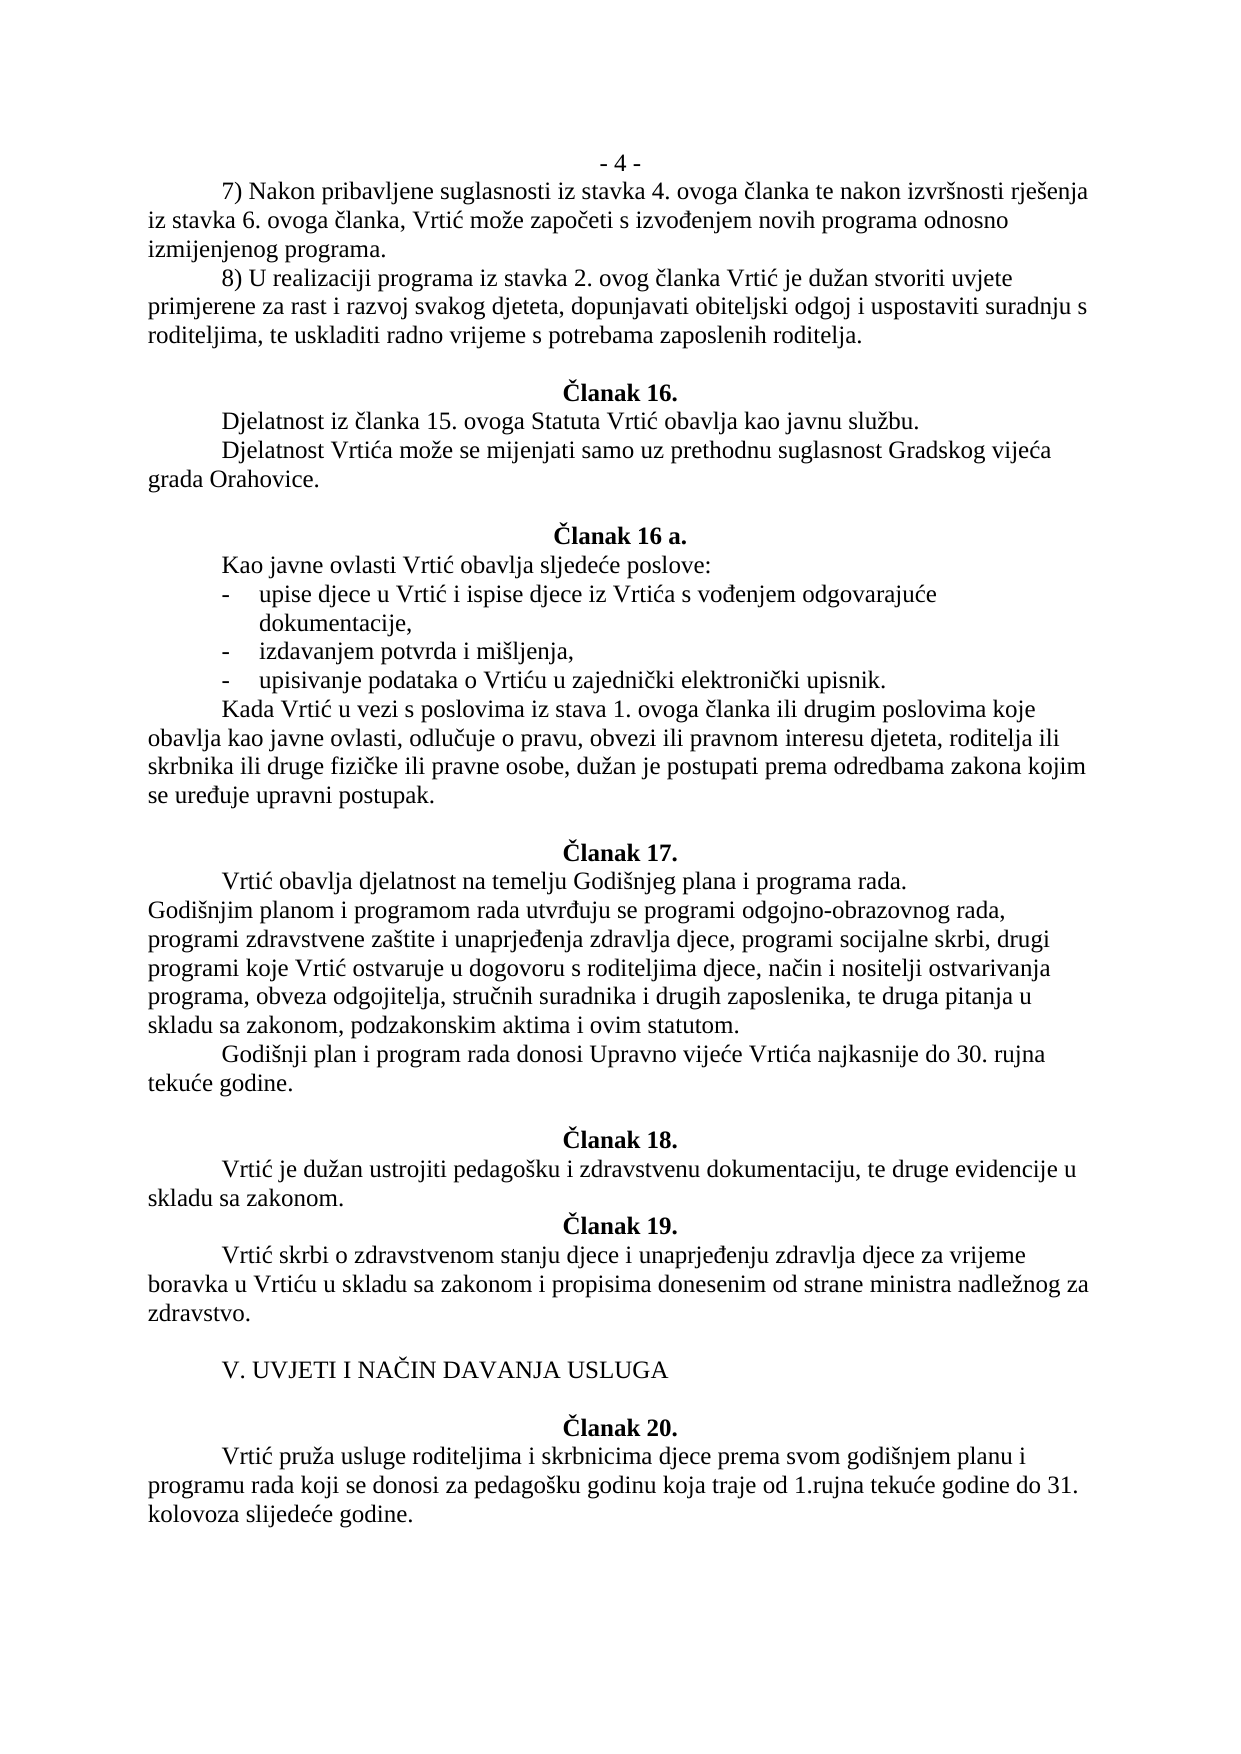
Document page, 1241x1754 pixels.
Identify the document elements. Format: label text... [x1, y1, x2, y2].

text Godišnji plan i program rada donosi Upravno vijeće Vrtića najkasnije do 30. rujna tekuće godine. [148, 1039, 1093, 1096]
list izdavanjem potvrda i mišljenja, [221, 636, 1093, 665]
list upise djece u Vrtić i ispise djece iz Vrtića s vođenjem odgovarajuće dokumentacije, [221, 579, 1093, 636]
text Članak 17. [148, 838, 1093, 866]
text Djelatnost Vrtića može se mijenjati samo uz prethodnu suglasnost Gradskog vijeća [148, 435, 1093, 464]
text Kao javne ovlasti Vrtić obavlja sljedeće poslove: [148, 550, 1093, 579]
text obavlja kao javne ovlasti, odlučuje o pravu, obvezi ili pravnom interesu djeteta, roditelja ili skrbnika ili druge fizičke ili pravne osobe, dužan je postupati prema odredbama zakona kojim se uređuje upravni postupak. [148, 723, 1093, 809]
text Članak 16. [148, 378, 1093, 406]
text V. UVJETI I NAČIN DAVANJA USLUGA [148, 1355, 1093, 1384]
list upisivanje podataka o Vrtiću u zajednički elektronički upisnik. [221, 665, 1093, 694]
text - 4 - [148, 148, 1093, 176]
text Članak 18. [148, 1125, 1093, 1154]
text Članak 20. [148, 1413, 1093, 1441]
text Godišnjim planom i programom rada utvrđuju se programi odgojno-obrazovnog rada, programi zdravstvene zaštite i unaprjeđenja zdravlja djece, programi socijalne skrbi, drugi programi koje Vrtić ostvaruje u dogovoru s roditeljima djece, način i nositelji ostvarivanja programa, obveza odgojitelja, stručnih suradnika i drugih zaposlenika, te druga pitanja u skladu sa zakonom, podzakonskim aktima i ovim statutom. [148, 895, 1093, 1039]
text Vrtić skrbi o zdravstvenom stanju djece i unaprjeđenju zdravlja djece za vrijeme boravka u Vrtiću u skladu sa zakonom i propisima donesenim od strane ministra nadležnog za zdravstvo. [148, 1240, 1093, 1326]
text Članak 16 a. [148, 521, 1093, 550]
text Djelatnost iz članka 15. ovoga Statuta Vrtić obavlja kao javnu službu. [148, 406, 1093, 435]
text 8) U realizaciji programa iz stavka 2. ovog članka Vrtić je dužan stvoriti uvjete primjerene za rast i razvoj svakog djeteta, dopunjavati obiteljski odgoj i uspostaviti suradnju s roditeljima, te uskladiti radno vrijeme s potrebama zaposlenih roditelja. [148, 263, 1093, 349]
text grada Orahovice. [148, 464, 1093, 493]
text Vrtić pruža usluge roditeljima i skrbnicima djece prema svom godišnjem planu i programu rada koji se donosi za pedagošku godinu koja traje od 1.rujna tekuće godine do 31. kolovoza slijedeće godine. [148, 1441, 1093, 1528]
text Vrtić obavlja djelatnost na temelju Godišnjeg plana i programa rada. [148, 866, 1093, 895]
text 7) Nakon pribavljene suglasnosti iz stavka 4. ovoga članka te nakon izvršnosti rješenja iz stavka 6. ovoga članka, Vrtić može započeti s izvođenjem novih programa odnosno izmijenjenog programa. [148, 176, 1093, 263]
text Kada Vrtić u vezi s poslovima iz stava 1. ovoga članka ili drugim poslovima koje [148, 694, 1093, 723]
text Vrtić je dužan ustrojiti pedagošku i zdravstvenu dokumentaciju, te druge evidencije u skladu sa zakonom. [148, 1154, 1093, 1211]
text Članak 19. [148, 1211, 1093, 1240]
